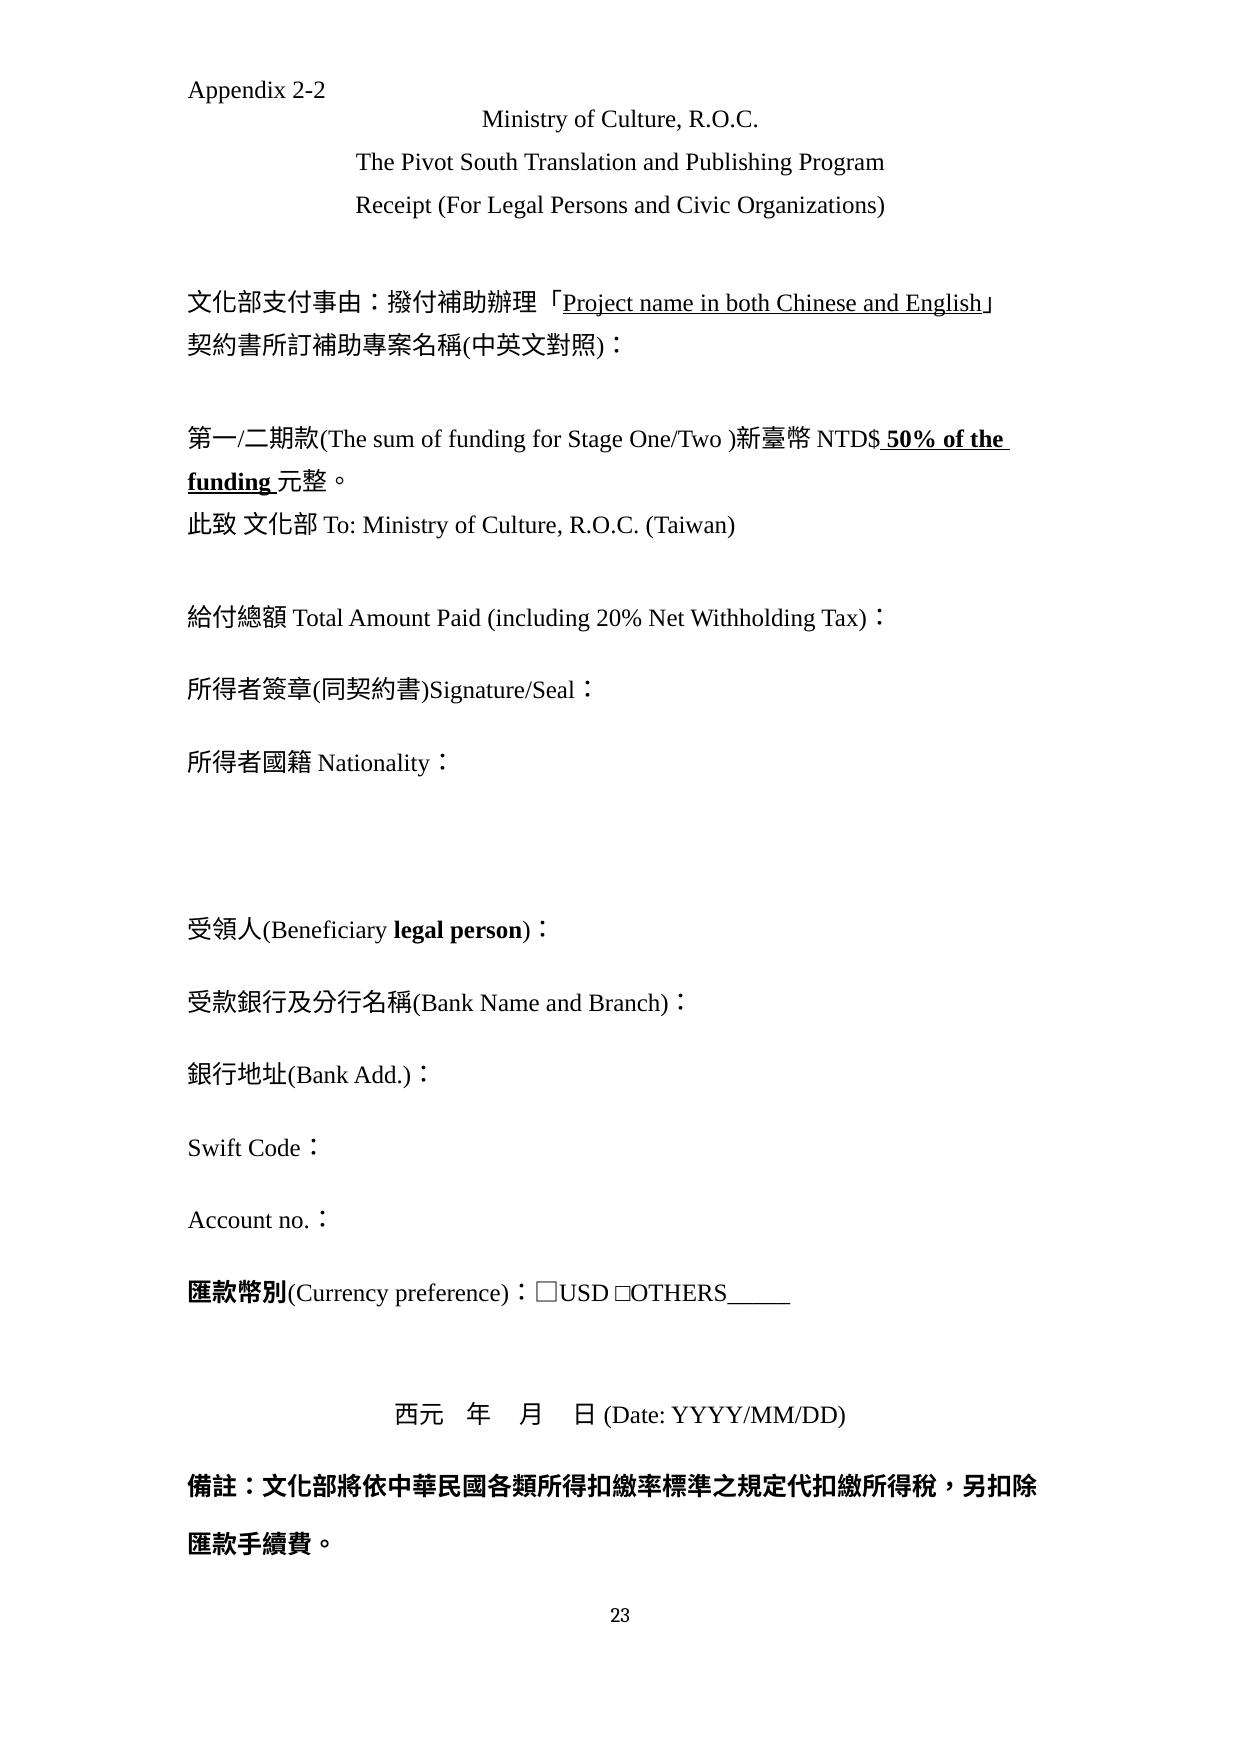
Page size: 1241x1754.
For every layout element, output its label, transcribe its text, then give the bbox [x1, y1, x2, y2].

text The Pivot South Translation and Publishing Program [187, 147, 1053, 176]
text 受款銀行及分行名稱(Bank Name and Branch)： [187, 982, 1053, 1019]
text 所得者國籍Nationality： [187, 742, 1053, 779]
text 匯款幣別(Currency preference)：□USD □OTHERS_____ [187, 1272, 1053, 1309]
text 第一/二期款(The sum of funding for Stage One/Two )新臺幣NTD$ 50% of the funding 元整。 [187, 418, 1053, 498]
text 給付總額Total Amount Paid (including 20% Net Withholding Tax)： [187, 597, 1053, 634]
text 銀行地址(Bank Add.)： [187, 1055, 1053, 1091]
text Ministry of Culture, R.O.C. [187, 104, 1053, 132]
text 西元 年 月 日 (Date: YYYY/MM/DD) [187, 1394, 1053, 1430]
text 受領人(Beneficiary legal person)： [187, 910, 1053, 946]
text 所得者簽章(同契約書)Signature/Seal： [187, 670, 1053, 706]
text Appendix 2-2 [187, 75, 1053, 104]
text 此致 文化部To: Ministry of Culture, R.O.C. (Taiwan) [187, 505, 1053, 541]
text Account no.： [187, 1200, 1053, 1236]
text 契約書所訂補助專案名稱(中英文對照)： [187, 326, 1053, 362]
text Swift Code： [187, 1127, 1053, 1164]
text 備註：文化部將依中華民國各類所得扣繳率標準之規定代扣繳所得稅，另扣除匯款手續費。 [187, 1467, 1053, 1561]
text 文化部支付事由：撥付補助辦理「Project name in both Chinese and English」 [187, 282, 1053, 318]
text Receipt (For Legal Persons and Civic Organizations) [187, 190, 1053, 219]
